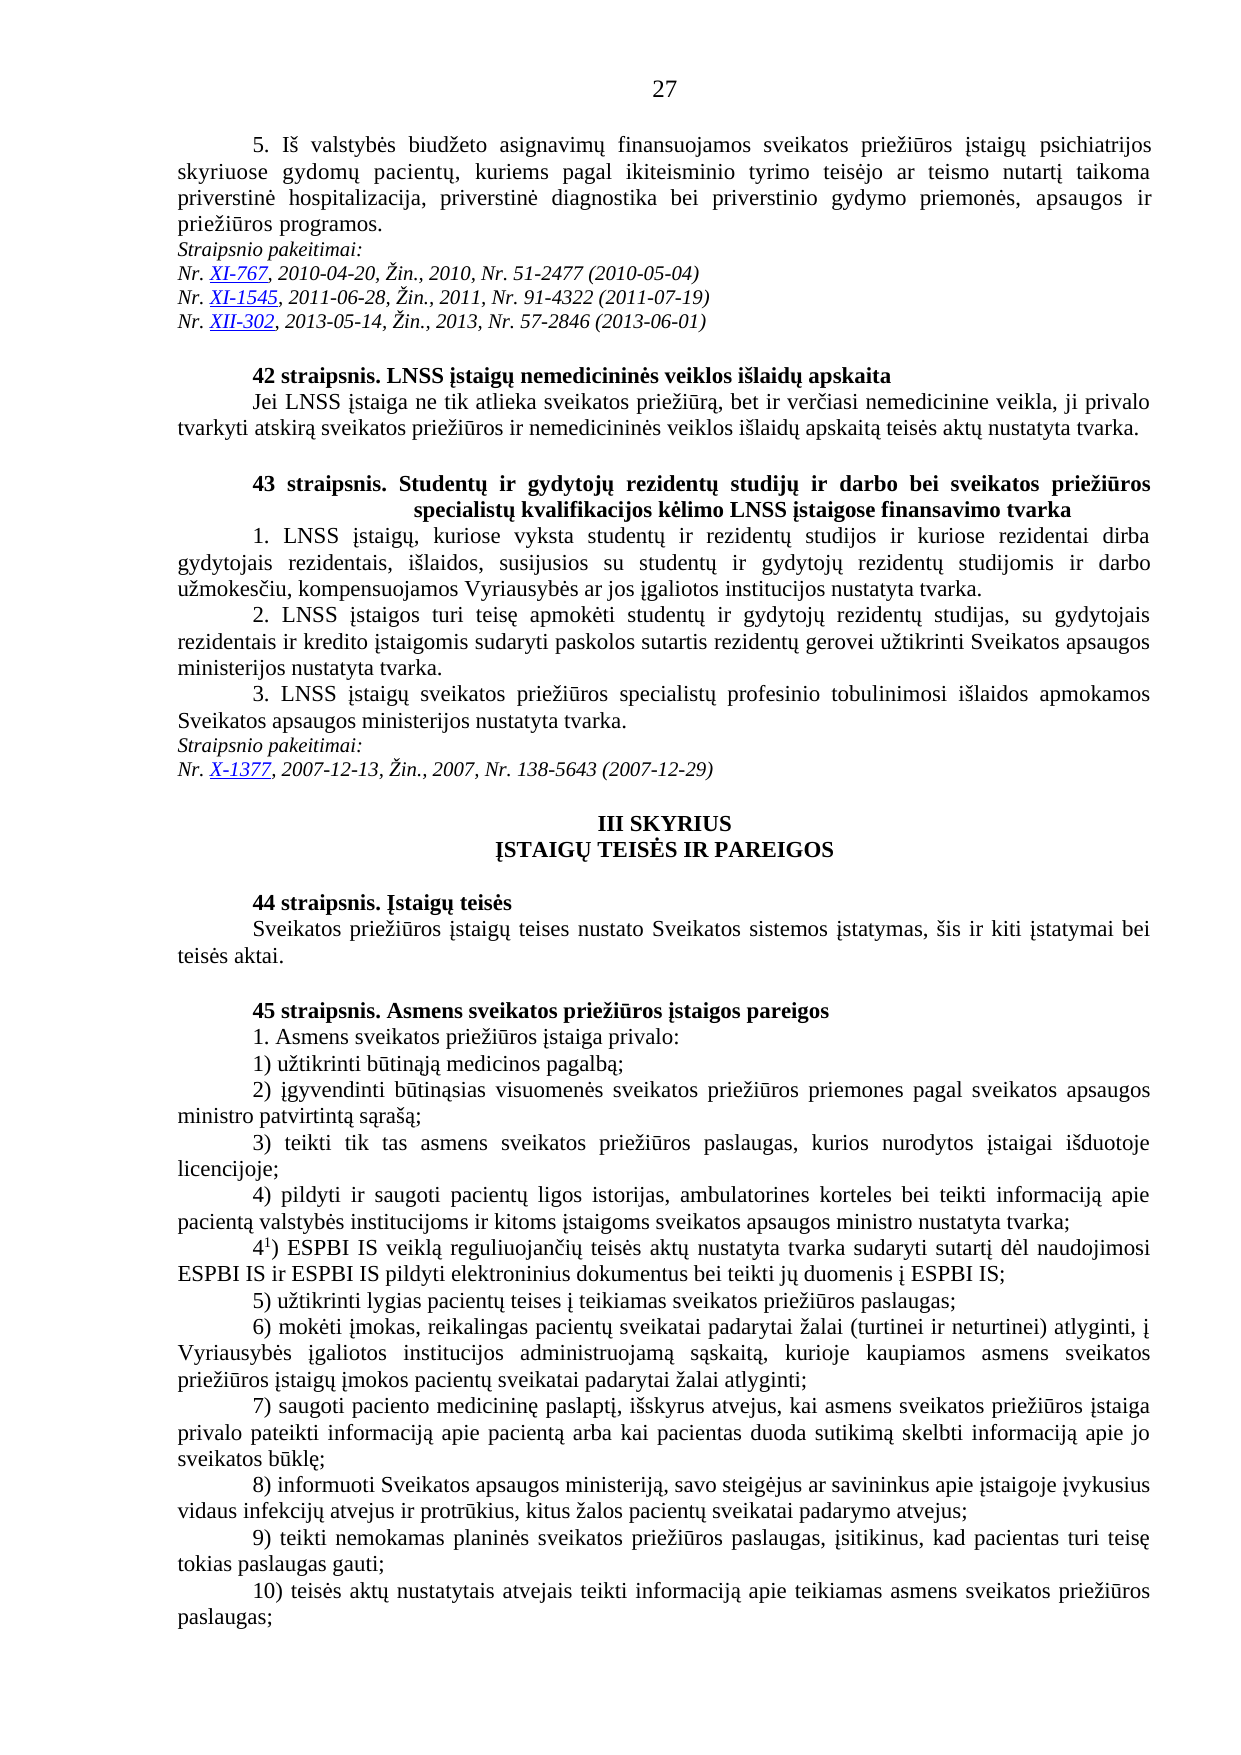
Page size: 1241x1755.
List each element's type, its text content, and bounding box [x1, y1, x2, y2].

text 3. LNSS įstaigų sveikatos priežiūros specialistų profesinio tobulinimosi išlaidos apmokamos Sveikatos apsaugos ministerijos nustatyta tvarka. [177, 680, 1152, 733]
text 9) teikti nemokamas planinės sveikatos priežiūros paslaugas, įsitikinus, kad pacientas turi teisę tokias paslaugas gauti; [177, 1524, 1152, 1577]
text Jei LNSS įstaiga ne tik atlieka sveikatos priežiūrą, bet ir verčiasi nemedicinine veikla, ji privalo tvarkyti atskirą sveikatos priežiūros ir nemedicininės veiklos išlaidų apskaitą teisės aktų nustatyta tvarka. [177, 388, 1152, 441]
text 6) mokėti įmokas, reikalingas pacientų sveikatai padarytai žalai (turtinei ir neturtinei) atlyginti, į Vyriausybės įgaliotos institucijos administruojamą sąskaitą, kurioje kaupiamos asmens sveikatos priežiūros įstaigų įmokos pacientų sveikatai padarytai žalai atlyginti; [177, 1313, 1152, 1392]
text 1) užtikrinti būtinąją medicinos pagalbą; [177, 1049, 1152, 1076]
text 3) teikti tik tas asmens sveikatos priežiūros paslaugas, kurios nurodytos įstaigai išduotoje licencijoje; [177, 1129, 1152, 1181]
text Straipsnio pakeitimai: [177, 733, 1152, 757]
text 42 straipsnis. LNSS įstaigų nemedicininės veiklos išlaidų apskaita [177, 362, 1152, 388]
text Nr. XI-767, 2010-04-20, Žin., 2010, Nr. 51-2477 (2010-05-04) [177, 261, 1152, 285]
text Sveikatos priežiūros įstaigų teises nustato Sveikatos sistemos įstatymas, šis ir kiti įstatymai bei teisės aktai. [177, 915, 1152, 968]
text 10) teisės aktų nustatytais atvejais teikti informaciją apie teikiamas asmens sveikatos priežiūros paslaugas; [177, 1577, 1152, 1629]
text 2. LNSS įstaigos turi teisę apmokėti studentų ir gydytojų rezidentų studijas, su gydytojais rezidentais ir kredito įstaigomis sudaryti paskolos sutartis rezidentų gerovei užtikrinti Sveikatos apsaugos ministerijos nustatyta tvarka. [177, 601, 1152, 680]
text 5) užtikrinti lygias pacientų teises į teikiamas sveikatos priežiūros paslaugas; [177, 1287, 1152, 1313]
text Nr. XII-302, 2013-05-14, Žin., 2013, Nr. 57-2846 (2013-06-01) [177, 309, 1152, 333]
text 45 straipsnis. Asmens sveikatos priežiūros įstaigos pareigos [177, 997, 1152, 1023]
text 1. LNSS įstaigų, kuriose vyksta studentų ir rezidentų studijos ir kuriose rezidentai dirba gydytojais rezidentais, išlaidos, susijusios su studentų ir gydytojų rezidentų studijomis ir darbo užmokesčiu, kompensuojamos Vyriausybės ar jos įgaliotos institucijos nustatyta tvarka. [177, 522, 1152, 601]
text 2) įgyvendinti būtinąsias visuomenės sveikatos priežiūros priemones pagal sveikatos apsaugos ministro patvirtintą sąrašą; [177, 1076, 1152, 1129]
text 5. Iš valstybės biudžeto asignavimų finansuojamos sveikatos priežiūros įstaigų psichiatrijos skyriuose gydomų pacientų, kuriems pagal ikiteisminio tyrimo teisėjo ar teismo nutartį taikoma priverstinė hospitalizacija, priverstinė diagnostika bei priverstinio gydymo priemonės, apsaugos ir priežiūros programos. [177, 131, 1152, 237]
text 4) pildyti ir saugoti pacientų ligos istorijas, ambulatorines korteles bei teikti informaciją apie pacientą valstybės institucijoms ir kitoms įstaigoms sveikatos apsaugos ministro nustatyta tvarka; [177, 1181, 1152, 1234]
text III skyrius [177, 810, 1152, 836]
text Straipsnio pakeitimai: [177, 237, 1152, 261]
text Nr. X-1377, 2007-12-13, Žin., 2007, Nr. 138-5643 (2007-12-29) [177, 757, 1152, 781]
text 1. Asmens sveikatos priežiūros įstaiga privalo: [177, 1023, 1152, 1049]
text 8) informuoti Sveikatos apsaugos ministeriją, savo steigėjus ar savininkus apie įstaigoje įvykusius vidaus infekcijų atvejus ir protrūkius, kitus žalos pacientų sveikatai padarymo atvejus; [177, 1471, 1152, 1524]
text Nr. XI-1545, 2011-06-28, Žin., 2011, Nr. 91-4322 (2011-07-19) [177, 285, 1152, 309]
text 43 straipsnis. Studentų ir gydytojų rezidentų studijų ir darbo bei sveikatos priežiūros specialistų kvalifikacijos kėlimo LNSS įstaigose finansavimo tvarka [252, 469, 1152, 522]
text 44 straipsnis. Įstaigų teisės [177, 889, 1152, 915]
text 41) ESPBI IS veiklą reguliuojančių teisės aktų nustatyta tvarka sudaryti sutartį dėl naudojimosi ESPBI IS ir ESPBI IS pildyti elektroninius dokumentus bei teikti jų duomenis į ESPBI IS; [177, 1234, 1152, 1287]
text 7) saugoti paciento medicininę paslaptį, išskyrus atvejus, kai asmens sveikatos priežiūros įstaiga privalo pateikti informaciją apie pacientą arba kai pacientas duoda sutikimą skelbti informaciją apie jo sveikatos būklę; [177, 1392, 1152, 1471]
text Įstaigų teisės ir pareigos [177, 836, 1152, 863]
